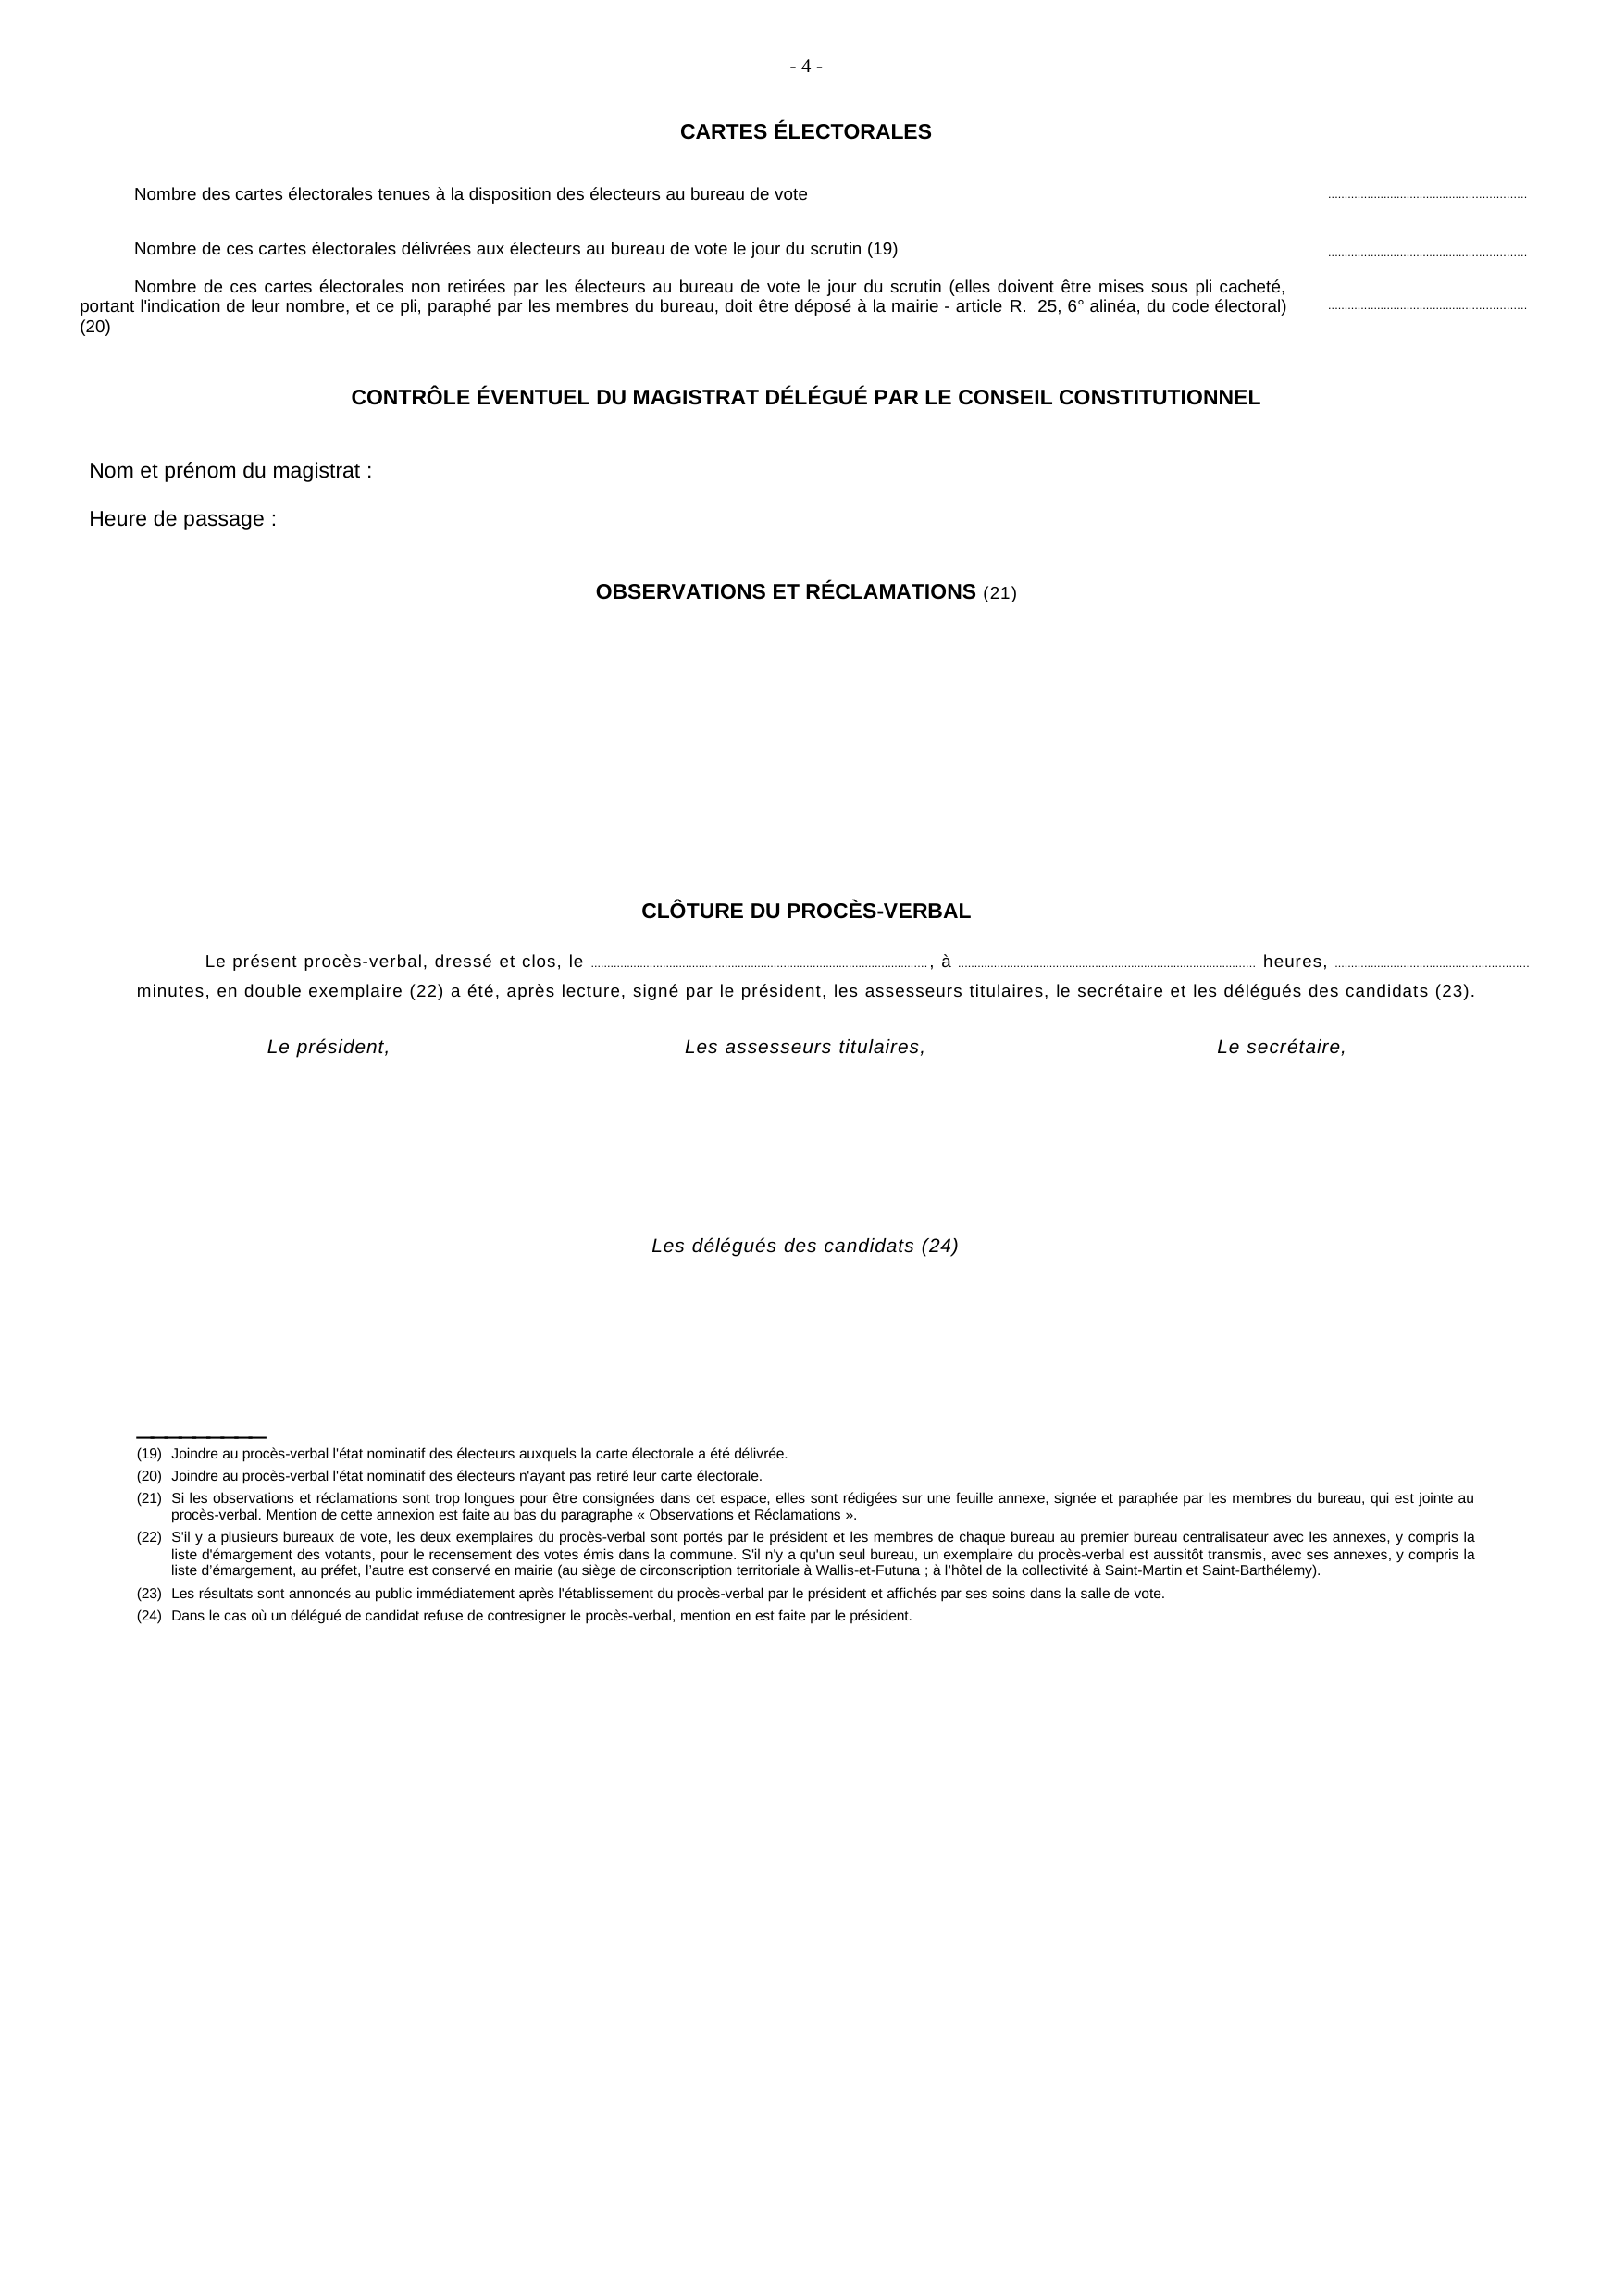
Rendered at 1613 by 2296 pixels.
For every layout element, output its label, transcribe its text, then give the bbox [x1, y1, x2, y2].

table_cell Nombre de ces cartes électorales non retirées par les électeurs au bureau de vote le jour du scrutin (elles doivent être mises sous pli cacheté, portant l'indication de leur nombre, et ce pli, paraphé par les membres du bureau, doit être déposé à la mairie - article R. 25, 6° alinéa, du code électoral) (20) [71, 277, 1321, 336]
list Dans le cas où un délégué de candidat refuse de contresigner le procès-verbal, mention en est faite par le président. [137, 1607, 1476, 1624]
table_header Le président, [131, 1036, 528, 1235]
table_cell [1321, 277, 1542, 336]
table_header Les assesseurs titulaires, [528, 1036, 1085, 1235]
text OBSERVATIONS ET RÉCLAMATIONS (21) [55, 579, 1557, 604]
table_header Nombre des cartes électorales tenues à la disposition des électeurs au bureau de vote [71, 167, 1321, 221]
text _________ [137, 1404, 1476, 1439]
text Heure de passage : [89, 505, 1557, 530]
table_cell [131, 1235, 528, 1384]
table_header [1321, 167, 1542, 221]
text Nom et prénom du magistrat : [89, 457, 1557, 482]
subtitle CONTRÔLE ÉVENTUEL DU MAGISTRAT DÉLÉGUÉ PAR LE CONSEIL CONSTITUTIONNEL [55, 384, 1557, 409]
table_cell Les délégués des candidats (24) [528, 1235, 1085, 1384]
list S'il y a plusieurs bureaux de vote, les deux exemplaires du procès-verbal sont portés par le président et les membres de chaque bureau au premier bureau centralisateur avec les annexes, y compris la liste d'émargement des votants, pour le recensement des votes émis dans la commune. S'il n'y a qu'un seul bureau, un exemplaire du procès-verbal est aussitôt transmis, avec ses annexes, y compris la liste d’émargement, au préfet, l’autre est conservé en mairie (au siège de circonscription territoriale à Wallis-et-Futuna ; à l’hôtel de la collectivité à Saint-Martin et Saint-Barthélemy). [137, 1529, 1476, 1579]
table_header Le secrétaire, [1085, 1036, 1482, 1235]
list Si les observations et réclamations sont trop longues pour être consignées dans cet espace, elles sont rédigées sur une feuille annexe, signée et paraphée par les membres du bureau, qui est jointe au procès-verbal. Mention de cette annexion est faite au bas du paragraphe « Observations et Réclamations ». [137, 1490, 1476, 1523]
table_cell Nombre de ces cartes électorales délivrées aux électeurs au bureau de vote le jour du scrutin (19) [71, 221, 1321, 276]
list Joindre au procès-verbal l'état nominatif des électeurs n'ayant pas retiré leur carte électorale. [137, 1468, 1476, 1484]
subtitle CARTES ÉLECTORALES [55, 118, 1557, 143]
table_cell [1085, 1235, 1482, 1384]
list Les résultats sont annoncés au public immédiatement après l'établissement du procès-verbal par le président et affichés par ses soins dans la salle de vote. [137, 1585, 1476, 1602]
table_cell [1321, 221, 1542, 276]
subtitle CLÔTURE DU PROCÈS-VERBAL [55, 887, 1557, 926]
list Joindre au procès-verbal l'état nominatif des électeurs auxquels la carte électorale a été délivrée. [137, 1446, 1476, 1461]
text Le présent procès-verbal, dressé et clos, le , à heures, minutes, en double exemplaire (22) a été, après lecture, signé par le président, les assesseurs titulaires, le secrétaire et les délégués des candidats (23). [137, 951, 1557, 1001]
